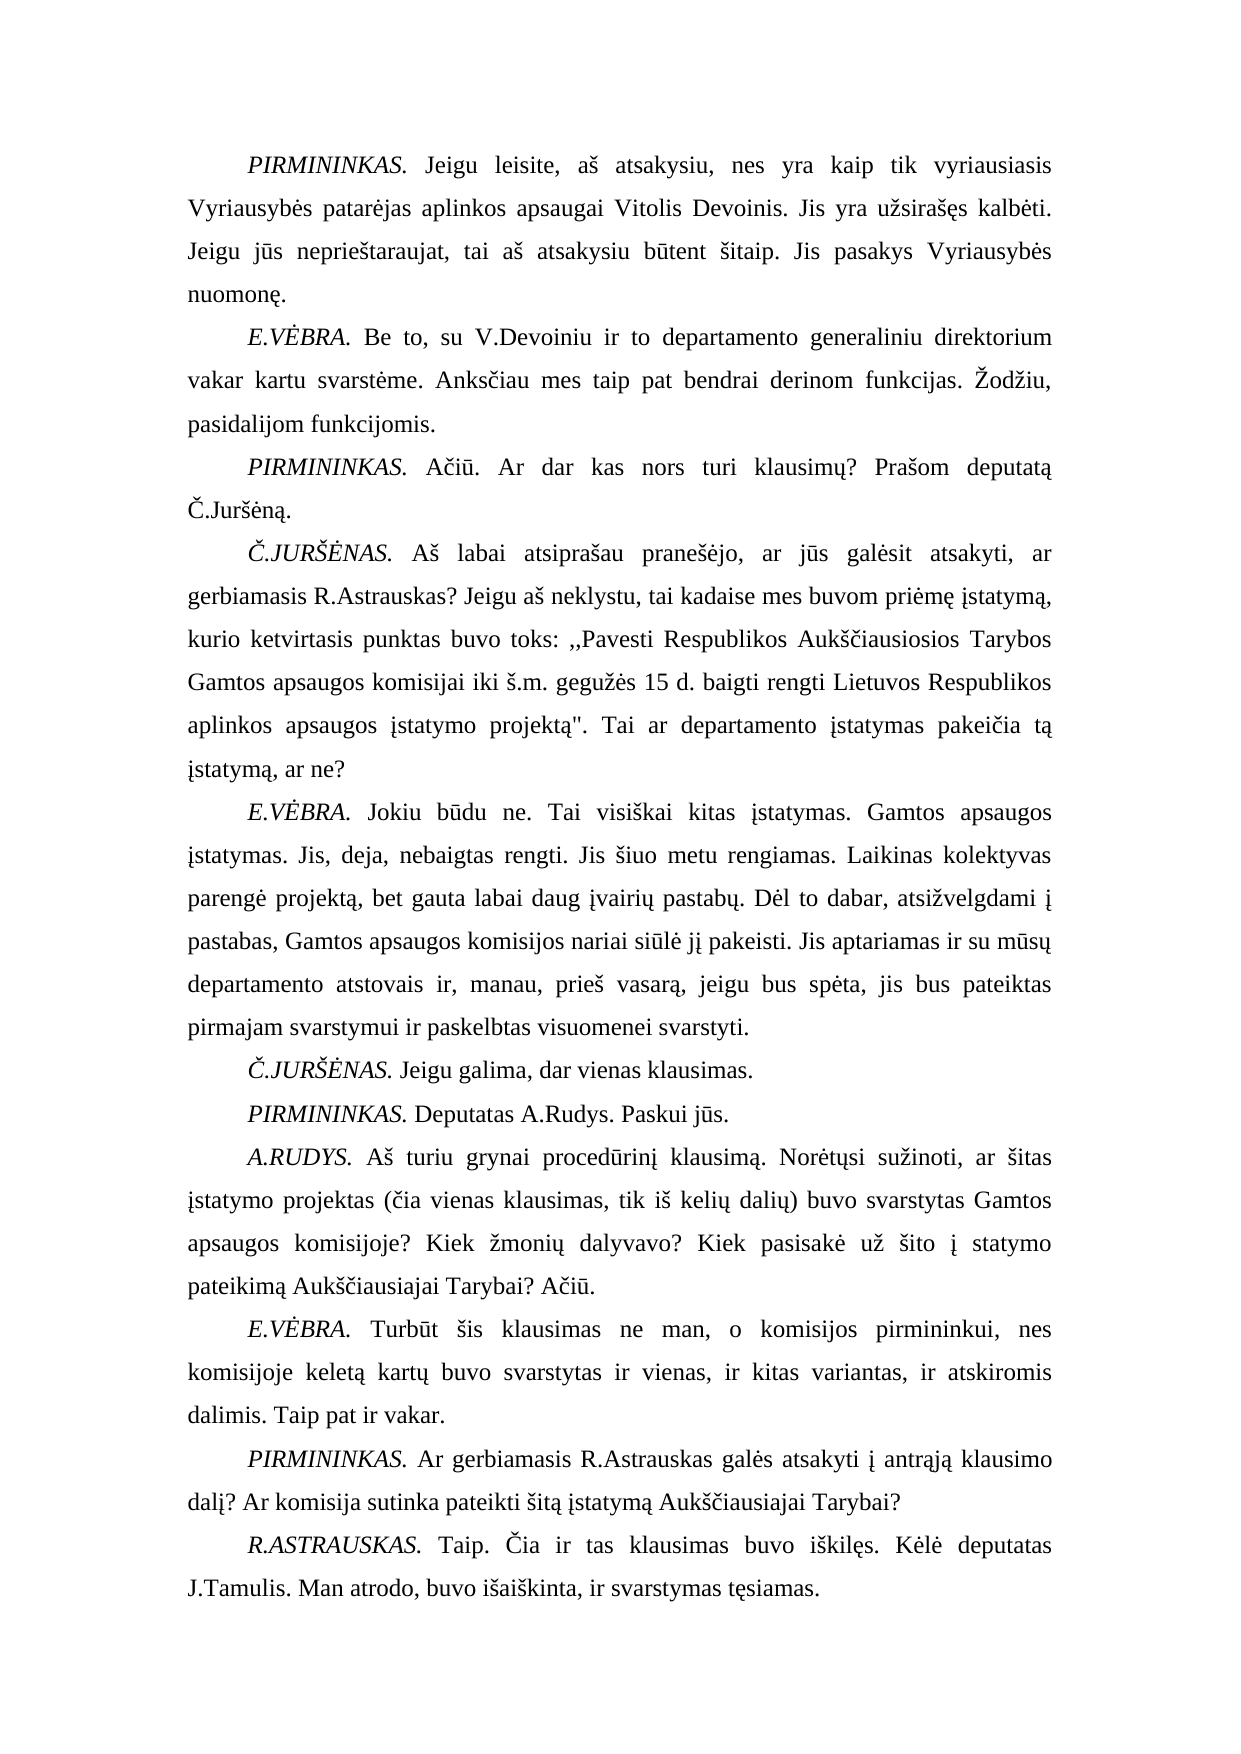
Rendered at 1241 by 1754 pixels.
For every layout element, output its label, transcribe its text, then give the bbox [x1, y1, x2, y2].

text E.VĖBRA. Turbūt šis klausimas ne man, o komisijos pirmininkui, nes komisijoje keletą kartų buvo svarstytas ir vienas, ir kitas variantas, ir atskiromis dalimis. Taip pat ir vakar. [187, 1314, 1053, 1429]
text PIRMININKAS. Jeigu leisite, aš atsakysiu, nes yra kaip tik vyriausiasis Vyriausybės patarėjas aplinkos apsaugai Vitolis Devoinis. Jis yra užsirašęs kalbėti. Jeigu jūs neprieštaraujat, tai aš atsakysiu būtent šitaip. Jis pasakys Vyriausybės nuomonę. [187, 150, 1053, 308]
text Č.JURŠĖNAS. Jeigu galima, dar vienas klausimas. [187, 1056, 1053, 1084]
text PIRMININKAS. Ačiū. Ar dar kas nors turi klausimų? Prašom deputatą Č.Juršėną. [187, 452, 1053, 524]
text R.ASTRAUSKAS. Taip. Čia ir tas klausimas buvo iškilęs. Kėlė deputatas J.Tamulis. Man atrodo, buvo išaiškinta, ir svarstymas tęsiamas. [187, 1530, 1053, 1602]
text A.RUDYS. Aš turiu grynai procedūrinį klausimą. Norėtųsi sužinoti, ar šitas įstatymo projektas (čia vienas klausimas, tik iš kelių dalių) buvo svarstytas Gamtos apsaugos komisijoje? Kiek žmonių dalyvavo? Kiek pasisakė už šito į statymo pateikimą Aukščiausiajai Tarybai? Ačiū. [187, 1142, 1053, 1300]
text Č.JURŠĖNAS. Aš labai atsiprašau pranešėjo, ar jūs galėsit atsakyti, ar gerbiamasis R.Astrauskas? Jeigu aš neklystu, tai kadaise mes buvom priėmę įstatymą, kurio ketvirtasis punktas buvo toks: ,,Pavesti Respublikos Aukščiausiosios Tarybos Gamtos apsaugos komisijai iki š.m. gegužės 15 d. baigti rengti Lietuvos Respublikos aplinkos apsaugos įstatymo projektą". Tai ar departamento įstatymas pakeičia tą įstatymą, ar ne? [187, 538, 1053, 782]
text E.VĖBRA. Be to, su V.Devoiniu ir to departamento generaliniu direktorium vakar kartu svarstėme. Anksčiau mes taip pat bendrai derinom funkcijas. Žodžiu, pasidalijom funkcijomis. [187, 322, 1053, 437]
text E.VĖBRA. Jokiu būdu ne. Tai visiškai kitas įstatymas. Gamtos apsaugos įstatymas. Jis, deja, nebaigtas rengti. Jis šiuo metu rengiamas. Laikinas kolektyvas parengė projektą, bet gauta labai daug įvairių pastabų. Dėl to dabar, atsižvelgdami į pastabas, Gamtos apsaugos komisijos nariai siūlė jį pakeisti. Jis aptariamas ir su mūsų departamento atstovais ir, manau, prieš vasarą, jeigu bus spėta, jis bus pateiktas pirmajam svarstymui ir paskelbtas visuomenei svarstyti. [187, 797, 1053, 1041]
text PIRMININKAS. Ar gerbiamasis R.Astrauskas galės atsakyti į antrąją klausimo dalį? Ar komisija sutinka pateikti šitą įstatymą Aukščiausiajai Tarybai? [187, 1444, 1053, 1516]
text PIRMININKAS. Deputatas A.Rudys. Paskui jūs. [187, 1099, 1053, 1127]
